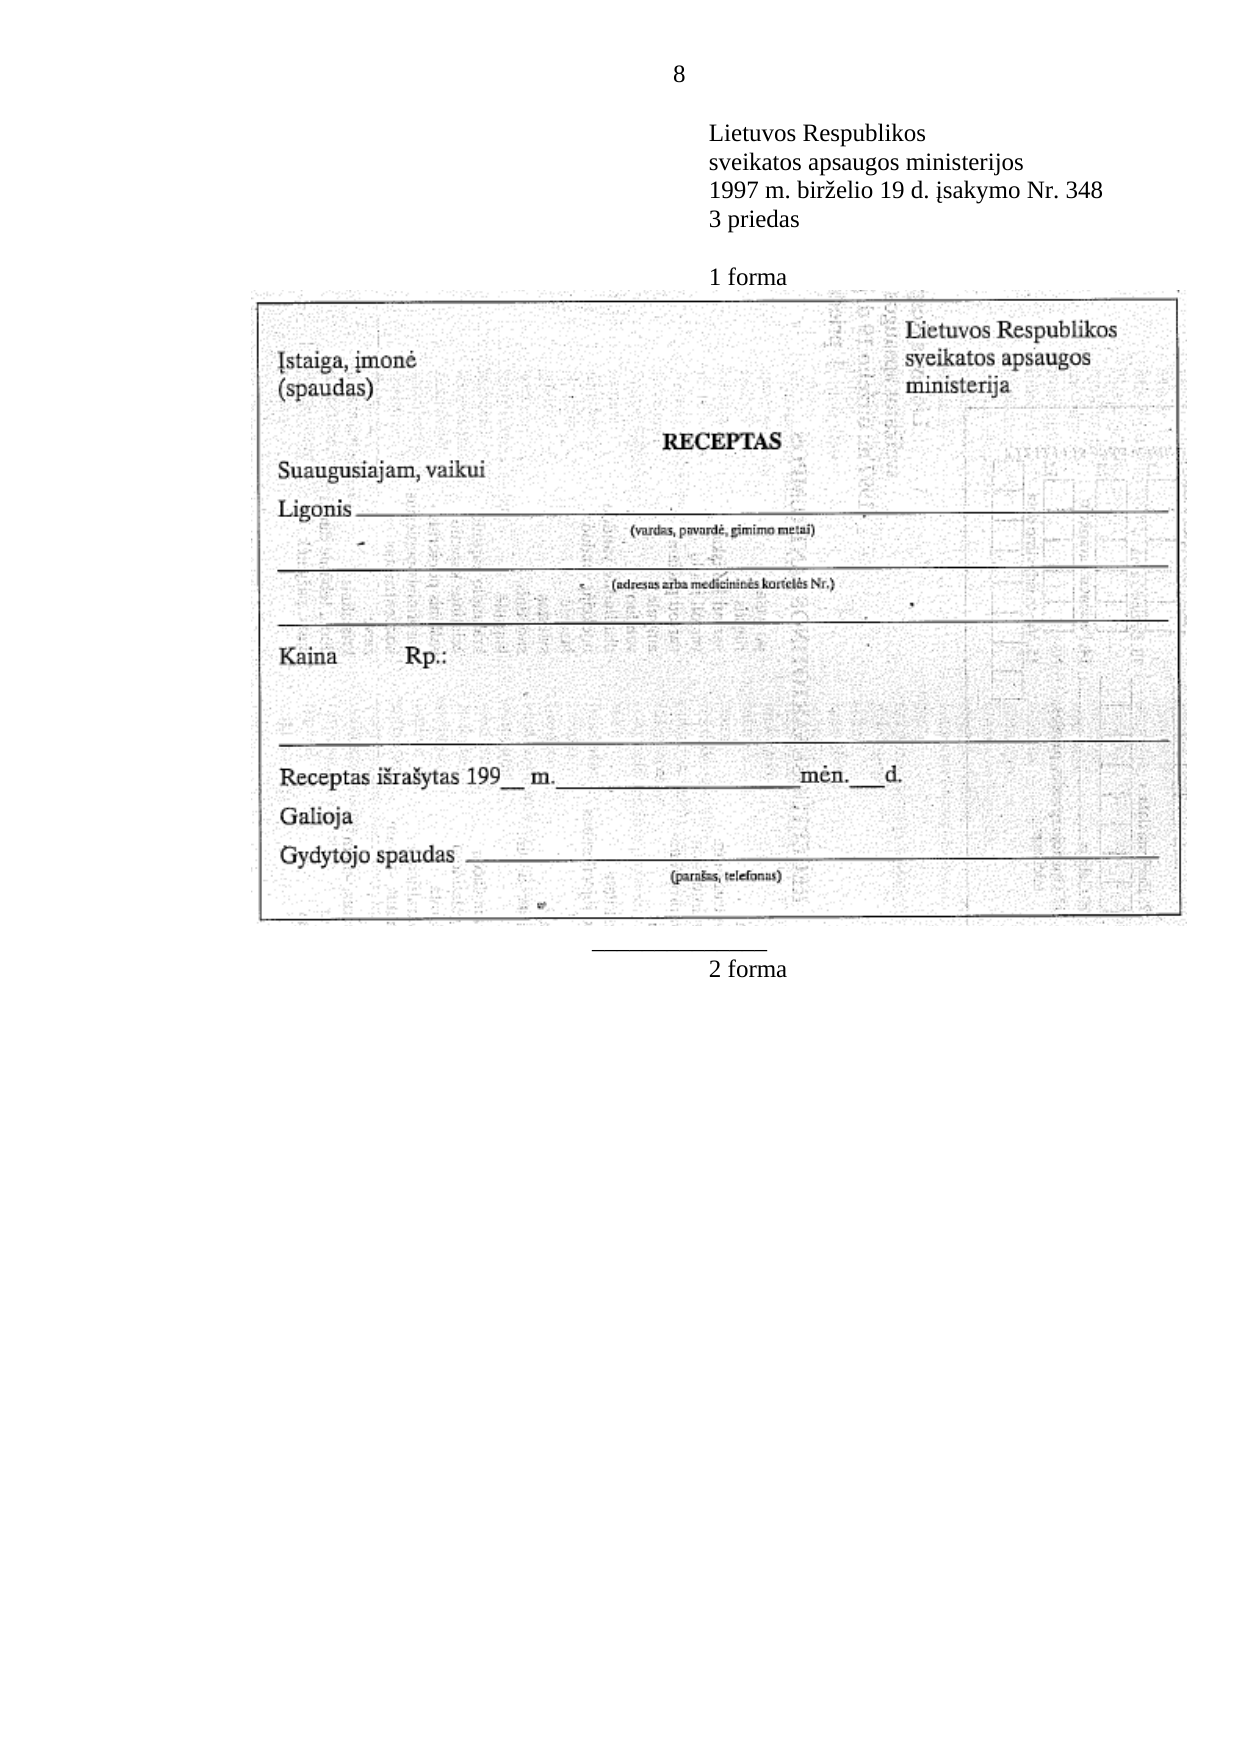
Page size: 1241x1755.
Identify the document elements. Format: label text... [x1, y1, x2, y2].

text sveikatos apsaugos ministerijos [177, 147, 1181, 176]
text Lietuvos Respublikos [709, 118, 1181, 147]
text 2 forma [177, 954, 1181, 982]
text 3 priedas [177, 204, 1181, 233]
text 1 forma [177, 262, 1181, 291]
text 1997 m. birželio 19 d. įsakymo Nr. 348 [177, 176, 1181, 204]
text ______________ [177, 925, 1181, 954]
